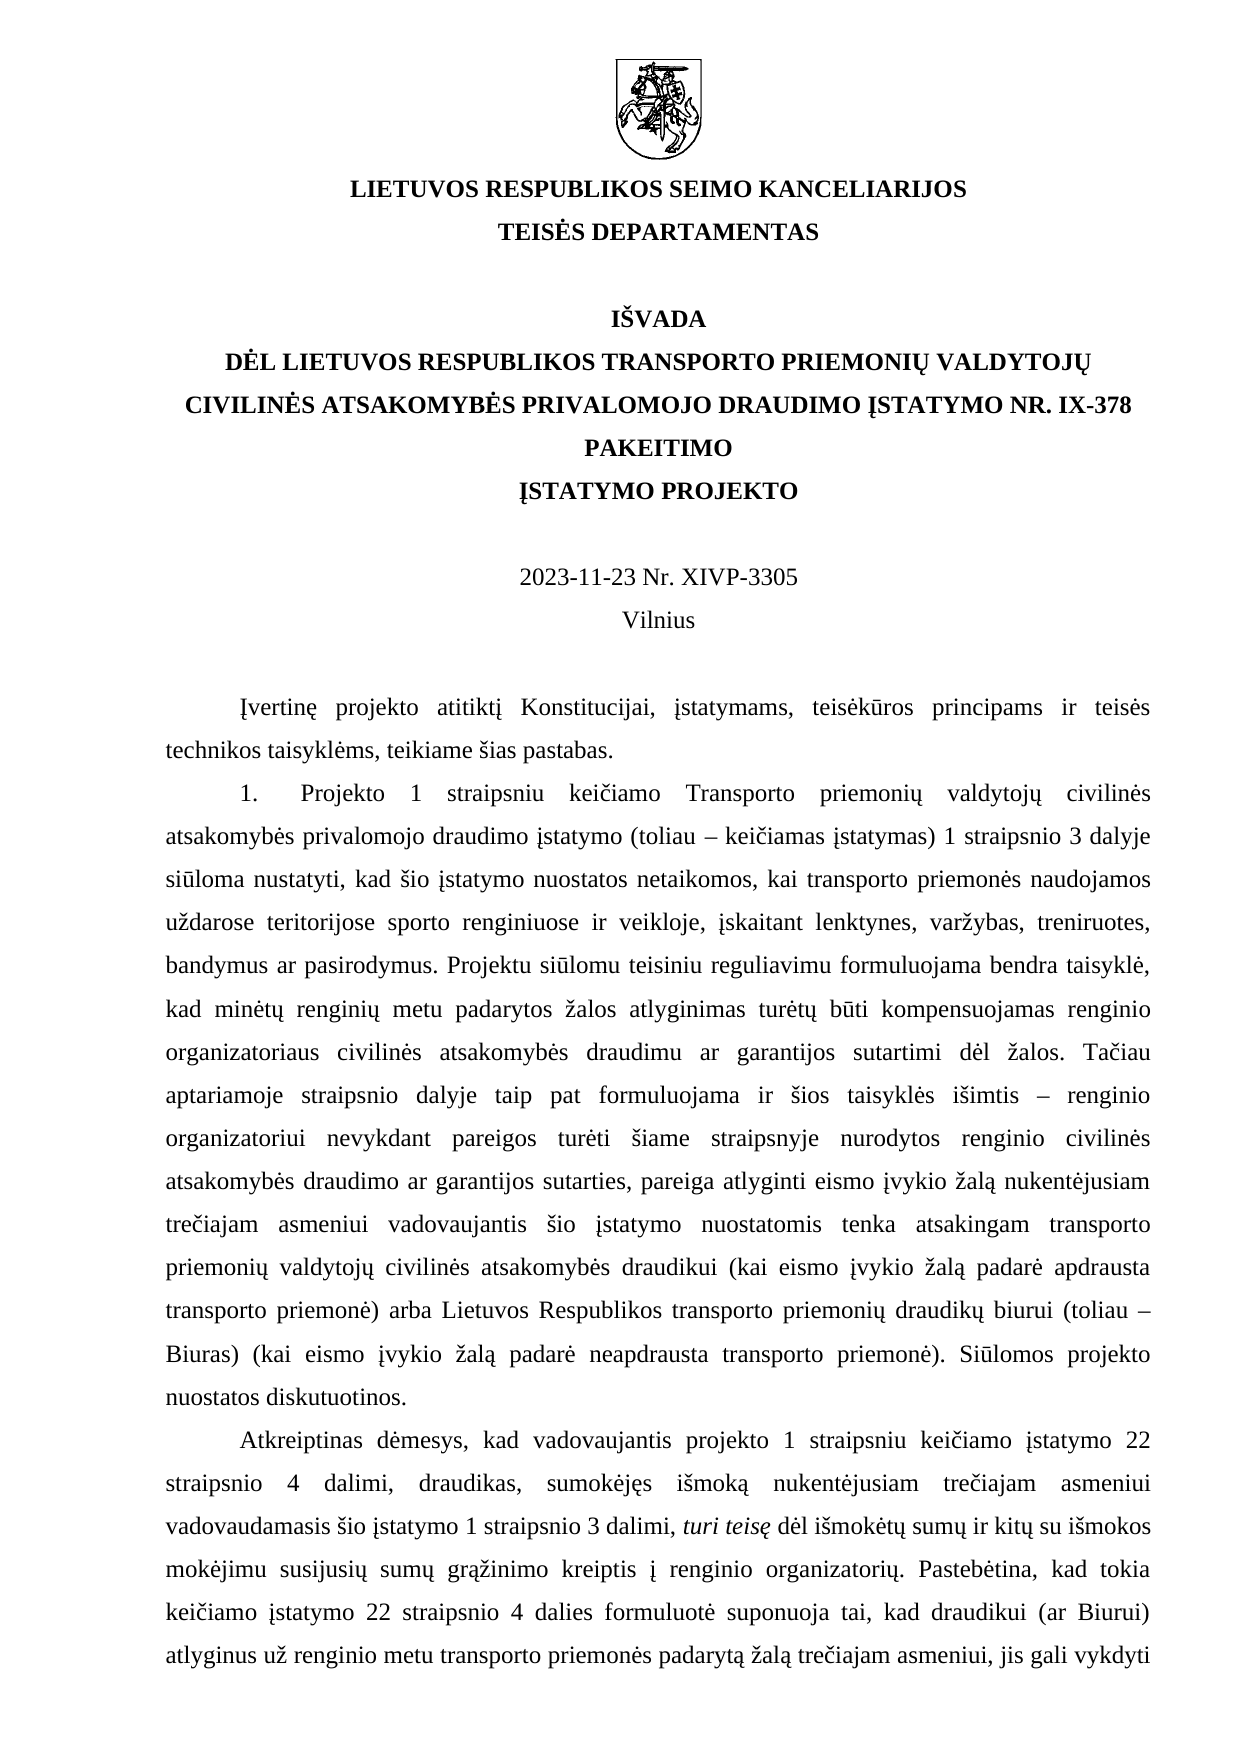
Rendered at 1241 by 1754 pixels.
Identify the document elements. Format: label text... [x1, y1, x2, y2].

list Projekto 1 straipsniu keičiamo Transporto priemonių valdytojų civilinės atsakomybės privalomojo draudimo įstatymo (toliau – keičiamas įstatymas) 1 straipsnio 3 dalyje siūloma nustatyti, kad šio įstatymo nuostatos netaikomos, kai transporto priemonės naudojamos uždarose teritorijose sporto renginiuose ir veikloje, įskaitant lenktynes, varžybas, treniruotes, bandymus ar pasirodymus. Projektu siūlomu teisiniu reguliavimu formuluojama bendra taisyklė, kad minėtų renginių metu padarytos žalos atlyginimas turėtų būti kompensuojamas renginio organizatoriaus civilinės atsakomybės draudimu ar garantijos sutartimi dėl žalos. Tačiau aptariamoje straipsnio dalyje taip pat formuluojama ir šios taisyklės išimtis – renginio organizatoriui nevykdant pareigos turėti šiame straipsnyje nurodytos renginio civilinės atsakomybės draudimo ar garantijos sutarties, pareiga atlyginti eismo įvykio žalą nukentėjusiam trečiajam asmeniui vadovaujantis šio įstatymo nuostatomis tenka atsakingam transporto priemonių valdytojų civilinės atsakomybės draudikui (kai eismo įvykio žalą padarė apdrausta transporto priemonė) arba Lietuvos Respublikos transporto priemonių draudikų biurui (toliau – Biuras) (kai eismo įvykio žalą padarė neapdrausta transporto priemonė). Siūlomos projekto nuostatos diskutuotinos. [165, 778, 1152, 1411]
subtitle TEISĖS DEPARTAMENTAS [165, 217, 1152, 246]
text LIETUVOS RESPUBLIKOS SEIMO KANCELIARIJOS [165, 174, 1152, 203]
text 2023-11-23 Nr. XIVP-3305 [165, 562, 1152, 591]
text Vilnius [165, 606, 1152, 634]
text DĖL LIETUVOS RESPUBLIKOS TRANSPORTO PRIEMONIŲ VALDYTOJŲ CIVILINĖS ATSAKOMYBĖS PRIVALOMOJO DRAUDIMO ĮSTATYMO NR. IX-378 PAKEITIMO ĮSTATYMO PROJEKTO [165, 347, 1152, 505]
list Atkreiptinas dėmesys, kad vadovaujantis projekto 1 straipsniu keičiamo įstatymo 22 straipsnio 4 dalimi, draudikas, sumokėjęs išmoką nukentėjusiam trečiajam asmeniui vadovaudamasis šio įstatymo 1 straipsnio 3 dalimi, turi teisę dėl išmokėtų sumų ir kitų su išmokos mokėjimu susijusių sumų grąžinimo kreiptis į renginio organizatorių. Pastebėtina, kad tokia keičiamo įstatymo 22 straipsnio 4 dalies formuluotė suponuoja tai, kad draudikui (ar Biurui) atlyginus už renginio metu transporto priemonės padarytą žalą trečiajam asmeniui, jis gali vykdyti [165, 1425, 1152, 1669]
text Įvertinę projekto atitiktį Konstitucijai, įstatymams, teisėkūros principams ir teisės technikos taisyklėms, teikiame šias pastabas. [165, 692, 1152, 764]
text IŠVADA [165, 304, 1152, 332]
